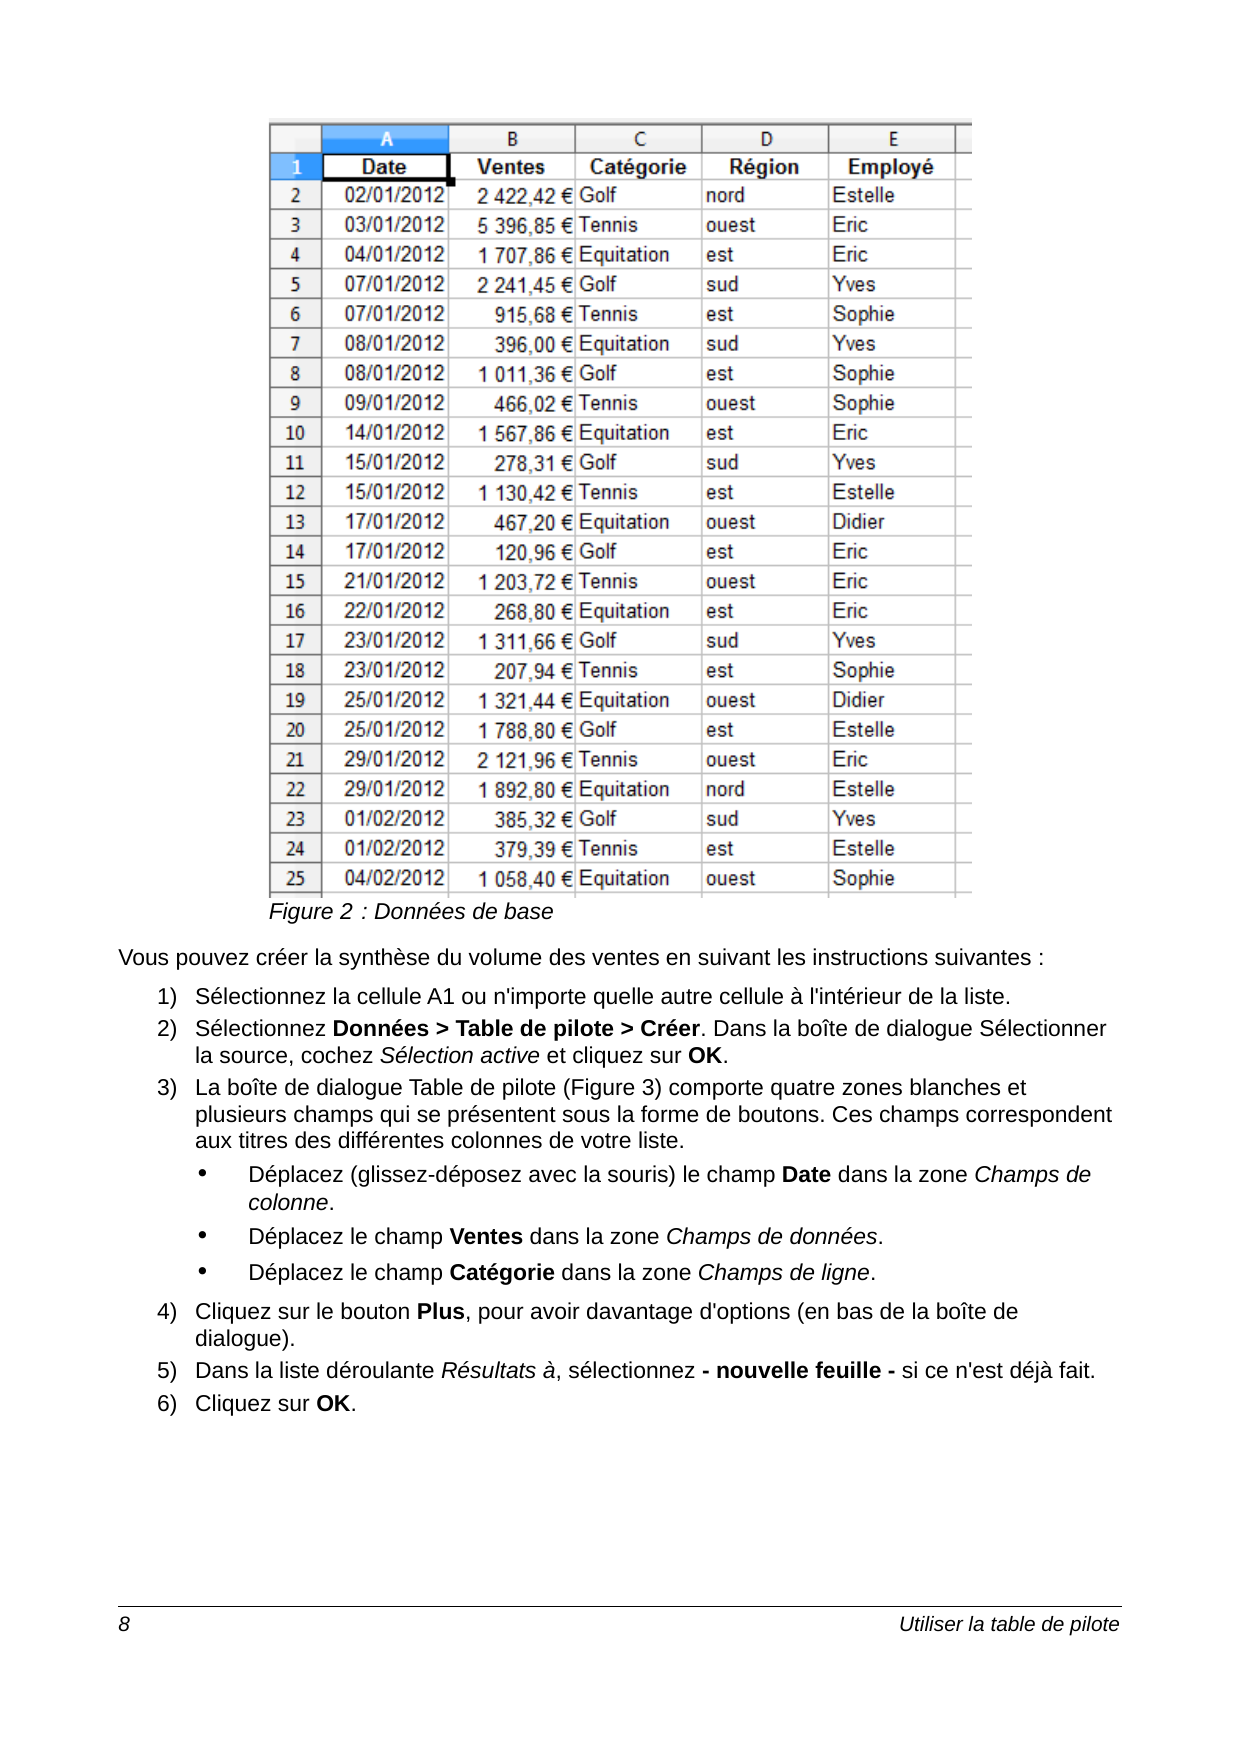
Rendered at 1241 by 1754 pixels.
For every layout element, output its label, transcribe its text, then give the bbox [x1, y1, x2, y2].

list Dans la liste déroulante Résultats à, sélectionnez - nouvelle feuille - si ce n'est déjà fait. [177, 1357, 1122, 1383]
list Sélectionnez Données > Table de pilote > Créer. Dans la boîte de dialogue Sélectionner la source, cochez Sélection active et cliquez sur OK. [177, 1015, 1122, 1068]
list Sélectionnez la cellule A1 ou n'importe quelle autre cellule à l'intérieur de la liste. [177, 983, 1122, 1009]
picture [268, 118, 972, 898]
list La boîte de dialogue Table de pilote (Figure 3) comporte quatre zones blanches et plusieurs champs qui se présentent sous la forme de boutons. Ces champs correspondent aux titres des différentes colonnes de votre liste. [177, 1074, 1122, 1153]
text Figure 2 : Données de base [268, 898, 972, 924]
list Cliquez sur le bouton Plus, pour avoir davantage d'options (en bas de la boîte de dialogue). [177, 1298, 1122, 1351]
text Vous pouvez créer la synthèse du volume des ventes en suivant les instructions suivantes : [118, 944, 1122, 970]
list Déplacez le champ Catégorie dans la zone Champs de ligne. [195, 1257, 1122, 1286]
list Déplacez (glissez-déposez avec la souris) le champ Date dans la zone Champs de colonne. [195, 1159, 1122, 1215]
list Cliquez sur OK. [177, 1390, 1122, 1416]
list Déplacez le champ Ventes dans la zone Champs de données. [195, 1221, 1122, 1250]
